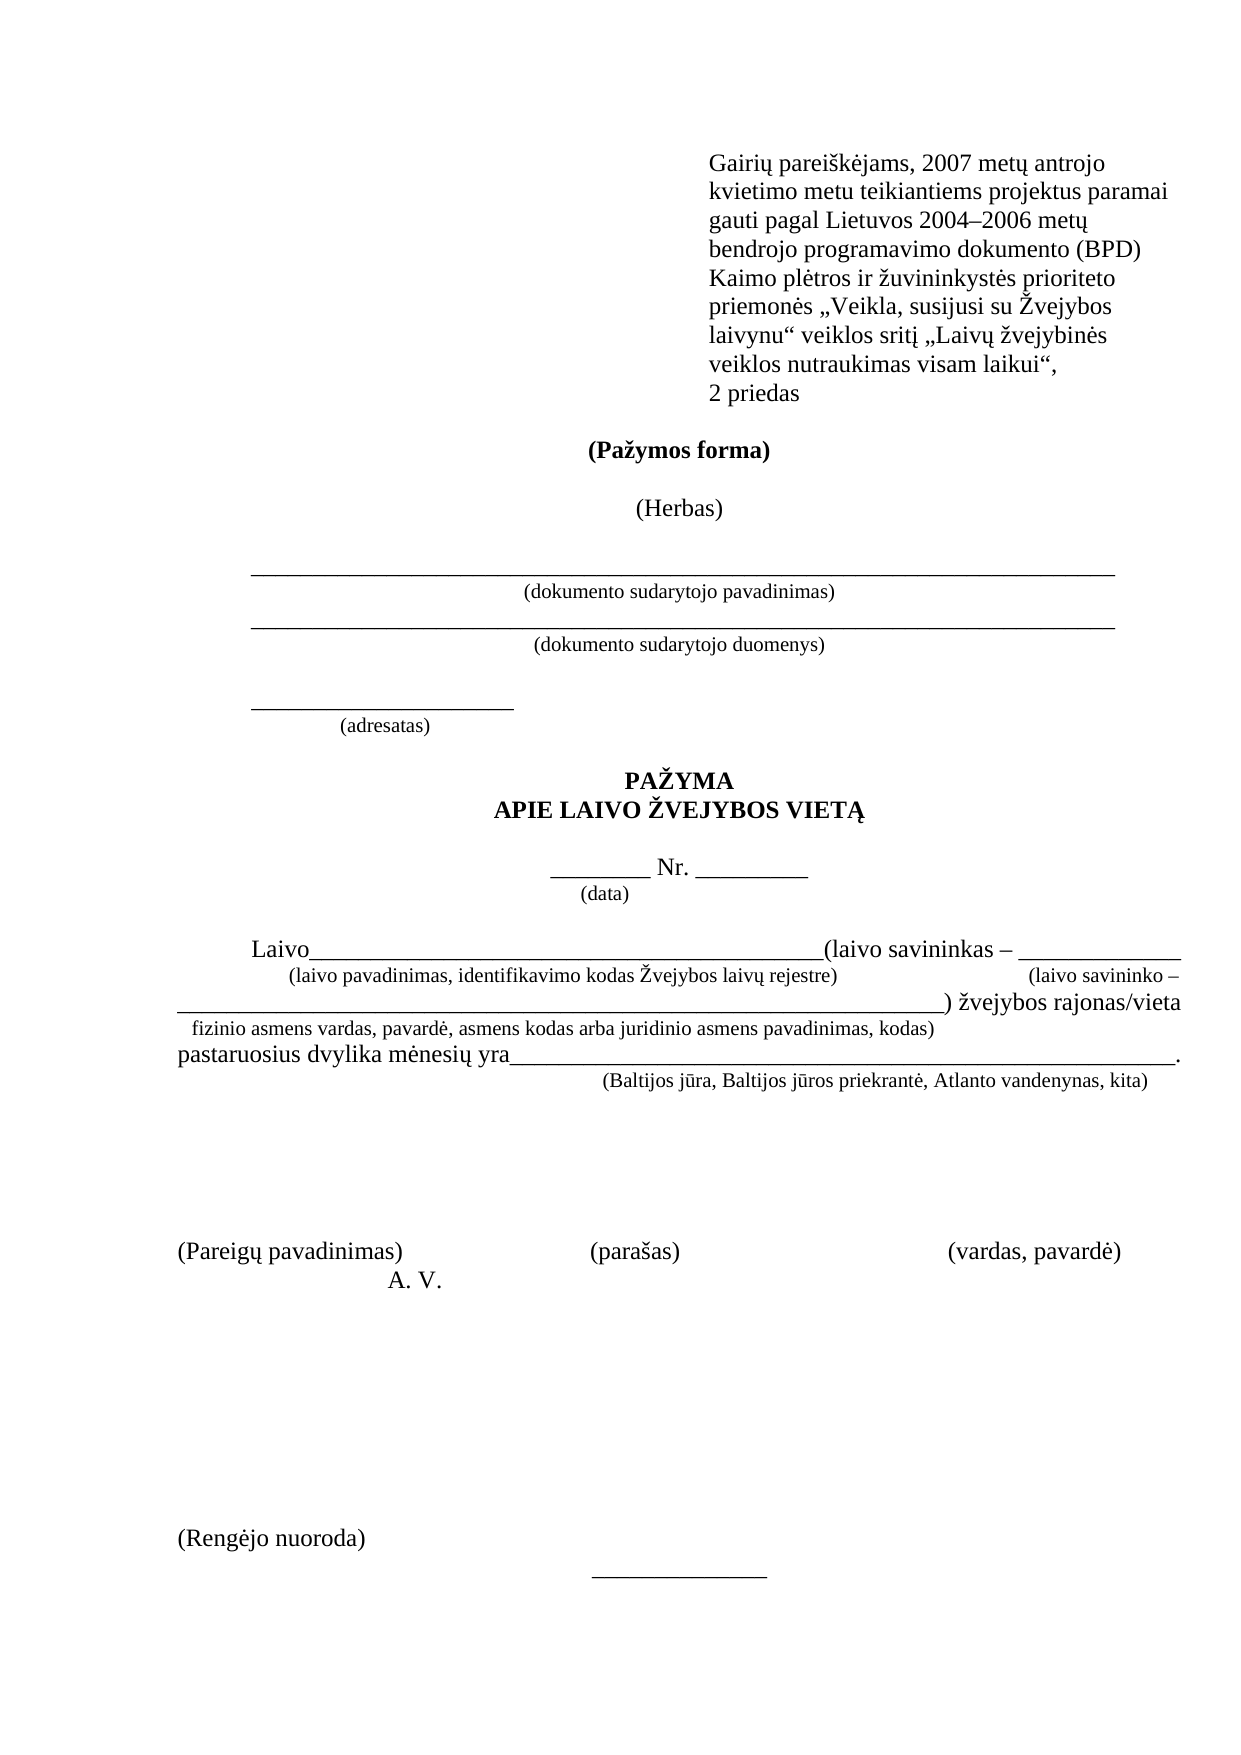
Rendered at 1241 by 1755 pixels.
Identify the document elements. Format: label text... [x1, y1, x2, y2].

text (dokumento sudarytojo duomenys) [177, 632, 1181, 656]
text (Pareigų pavadinimas) (parašas) (vardas, pavardė) [177, 1236, 1181, 1265]
text (laivo pavadinimas, identifikavimo kodas Žvejybos laivų rejestre) (laivo savininko – [177, 963, 1181, 987]
text priemonės „Veikla, susijusi su Žvejybos [177, 291, 1181, 320]
text A. V. [177, 1265, 1181, 1293]
text ) žvejybos rajonas/vieta [177, 987, 1181, 1015]
text (dokumento sudarytojo pavadinimas) [177, 579, 1181, 603]
text gauti pagal Lietuvos 2004–2006 metų [177, 205, 1181, 234]
text ________ Nr. _________ [177, 852, 1181, 881]
text (Herbas) [177, 493, 1181, 521]
text (Baltijos jūra, Baltijos jūros priekrantė, Atlanto vandenynas, kita) [177, 1068, 1181, 1092]
text kvietimo metu teikiantiems projektus paramai [177, 176, 1181, 205]
text fizinio asmens vardas, pavardė, asmens kodas arba juridinio asmens pavadinimas, kodas) [177, 1015, 1181, 1039]
text (Pažymos forma) [177, 435, 1181, 464]
text (Rengėjo nuoroda) [177, 1523, 1181, 1552]
text veiklos nutraukimas visam laikui“, [177, 349, 1181, 378]
text Kaimo plėtros ir žuvininkystės prioriteto [177, 263, 1181, 291]
text ______________ [177, 1552, 1181, 1581]
text pastaruosius dvylika mėnesių yra . [177, 1039, 1181, 1068]
text Gairių pareiškėjams, 2007 metų antrojo [177, 148, 1181, 176]
text _____________________ [177, 684, 1181, 713]
text Laivo (laivo savininkas – _____________ [177, 934, 1181, 963]
text PAŽYMA [177, 766, 1181, 795]
text (adresatas) [177, 713, 1181, 737]
text (data) [177, 881, 1181, 905]
text APIE LAIVO ŽVEJYBOS VIETĄ [177, 795, 1181, 823]
text 2 priedas [177, 378, 1181, 406]
text laivynu“ veiklos sritį „Laivų žvejybinės [177, 320, 1181, 349]
text bendrojo programavimo dokumento (BPD) [177, 234, 1181, 263]
